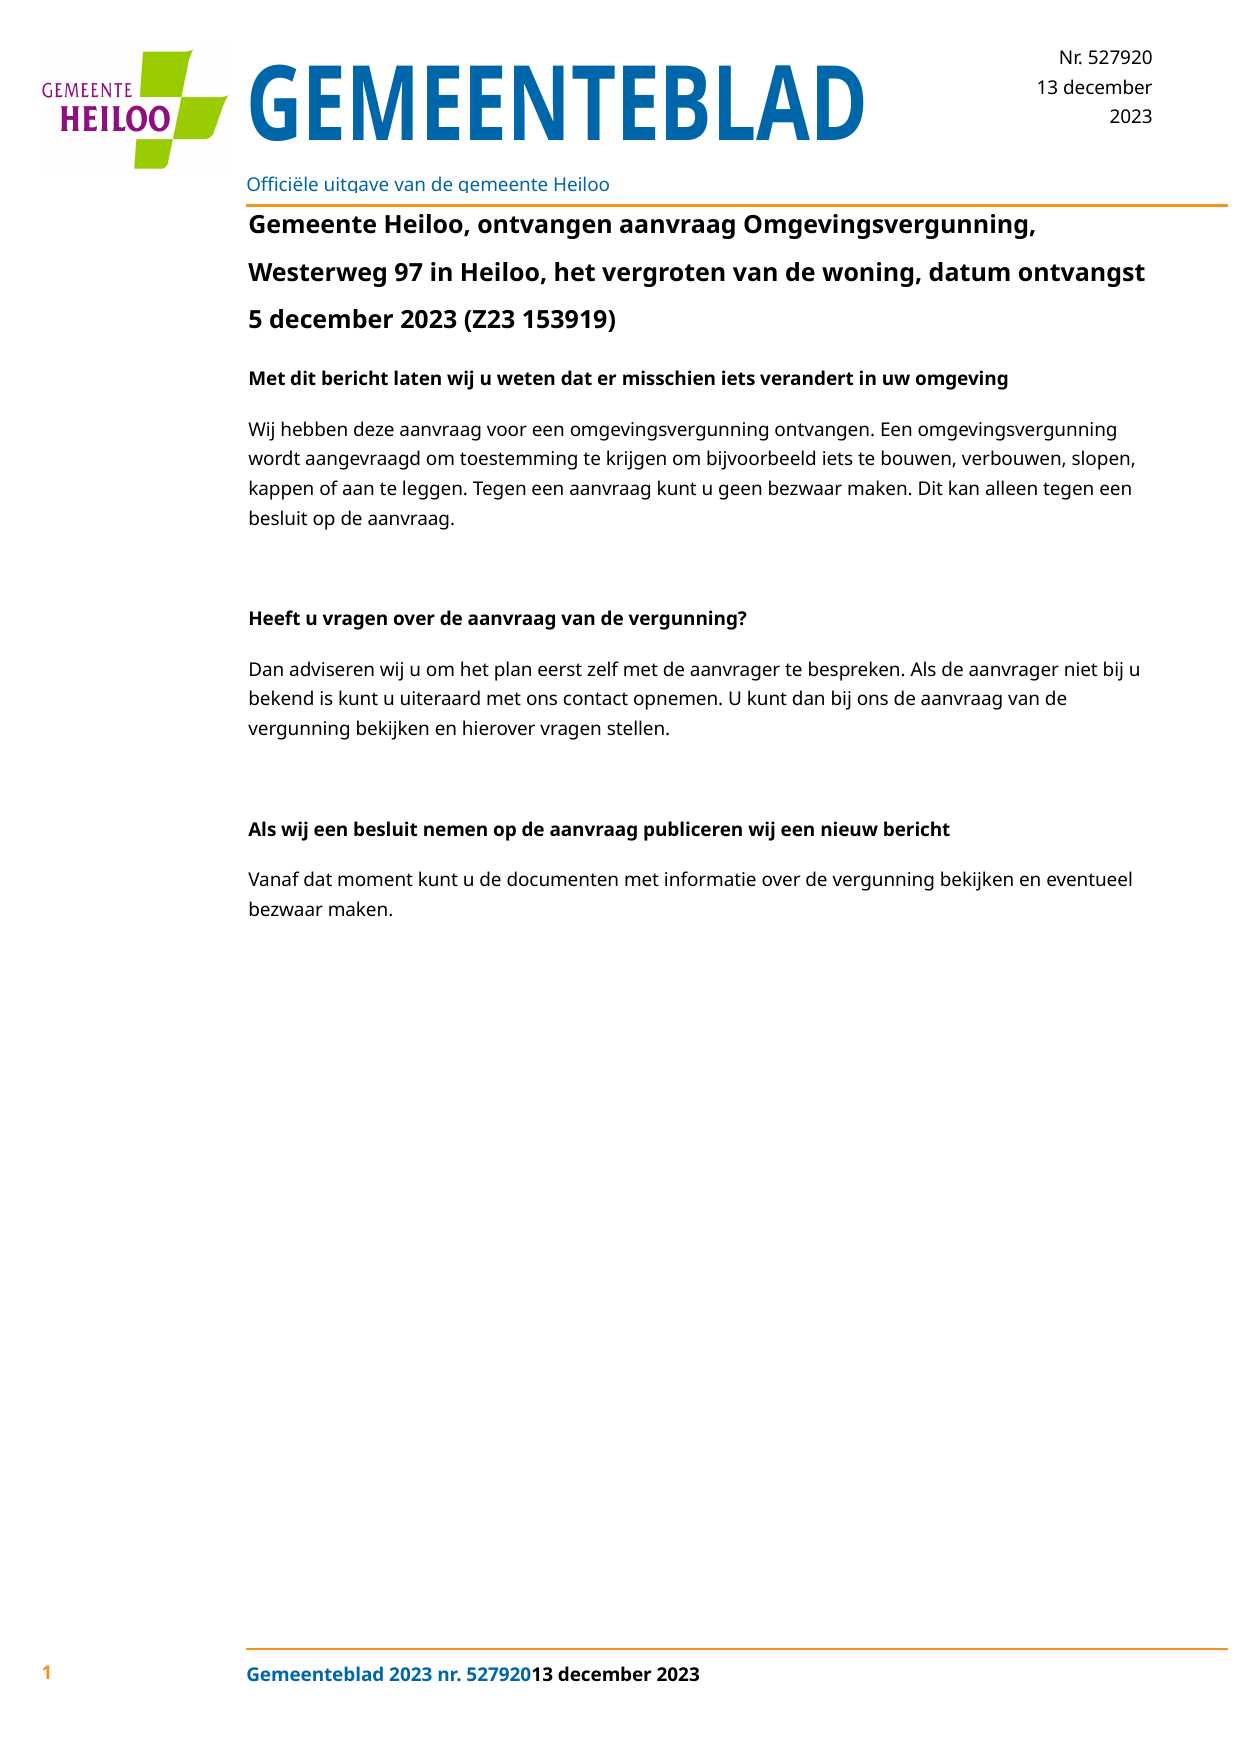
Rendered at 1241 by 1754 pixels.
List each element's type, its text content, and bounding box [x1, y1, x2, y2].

text Vanaf dat moment kunt u de documenten met informatie over de vergunning bekijken en eventueel bezwaar maken. [248, 866, 1152, 922]
text Met dit bericht laten wij u weten dat er misschien iets verandert in uw omgeving [248, 366, 1152, 391]
text Als wij een besluit nemen op de aanvraag publiceren wij een nieuw bericht [248, 816, 1152, 842]
text Dan adviseren wij u om het plan eerst zelf met de aanvrager te bespreken. Als de aanvrager niet bij u bekend is kunt u uiteraard met ons contact opnemen. U kunt dan bij ons de aanvraag van de vergunning bekijken en hierover vragen stellen. [248, 656, 1152, 741]
text Heeft u vragen over de aanvraag van de vergunning? [248, 606, 1152, 631]
picture [41, 47, 231, 172]
text Gemeente Heiloo, ontvangen aanvraag Omgevingsvergunning, Westerweg 97 in Heiloo, het vergroten van de woning, datum ontvangst 5 december 2023 (Z23 153919) [248, 207, 1152, 336]
text Wij hebben deze aanvraag voor een omgevingsvergunning ontvangen. Een omgevingsvergunning wordt aangevraagd om toestemming te krijgen om bijvoorbeeld iets te bouwen, verbouwen, slopen, kappen of aan te leggen. Tegen een aanvraag kunt u geen bezwaar maken. Dit kan alleen tegen een besluit op de aanvraag. [248, 416, 1152, 530]
